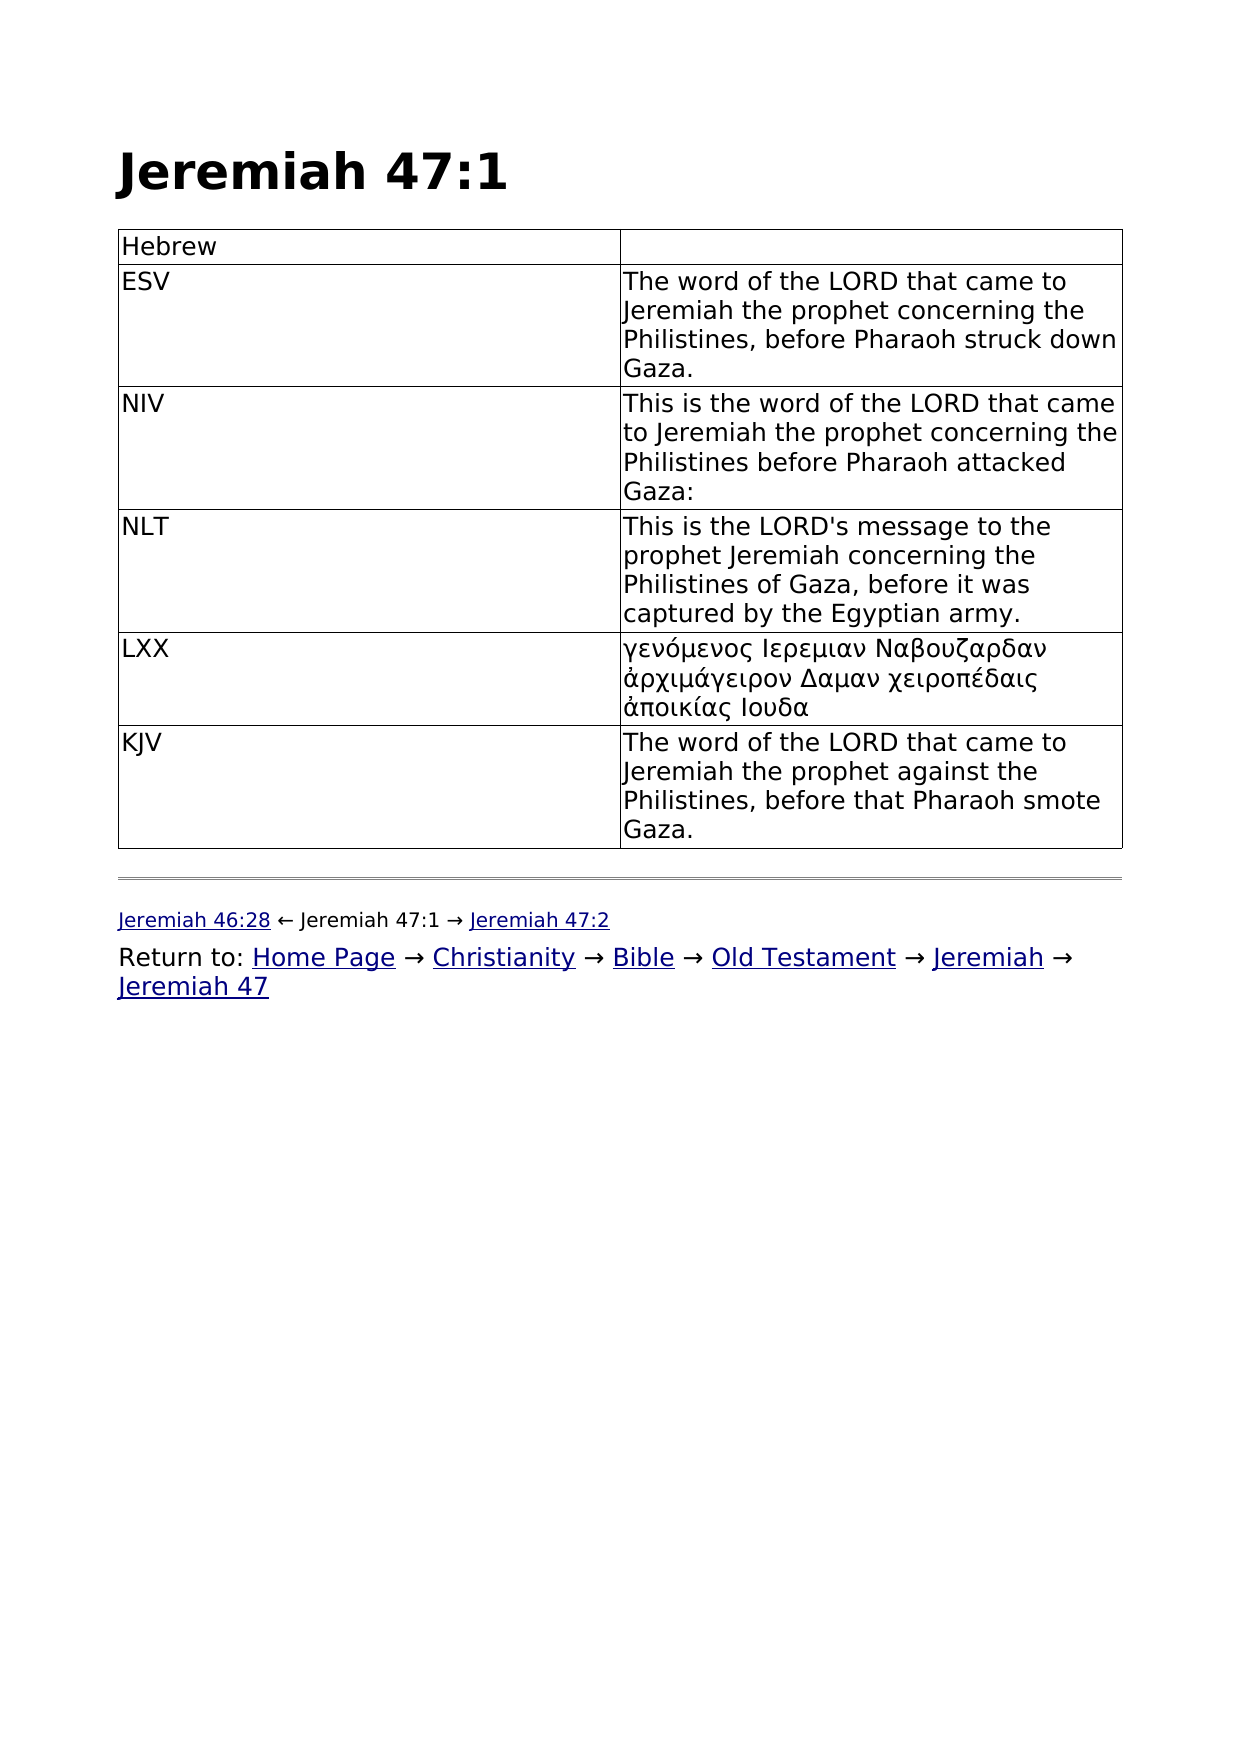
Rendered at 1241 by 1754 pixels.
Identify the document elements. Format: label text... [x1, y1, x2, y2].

table_cell The word of the LORD that came to Jeremiah the prophet against the Philistines, before that Pharaoh smote Gaza. [621, 726, 1122, 848]
text Jeremiah 46:28 ← Jeremiah 47:1 → Jeremiah 47:2 [118, 909, 1122, 943]
table_cell NLT [119, 510, 620, 632]
table_cell The word of the LORD that came to Jeremiah the prophet concerning the Philistines, before Pharaoh struck down Gaza. [621, 265, 1122, 386]
text Return to: Home Page → Christianity → Bible → Old Testament → Jeremiah → Jeremiah 47 [118, 943, 1122, 1001]
subtitle Jeremiah 47:1 [118, 143, 1122, 201]
table_header [621, 230, 1122, 264]
table_cell ESV [119, 265, 620, 386]
table_cell LXX [119, 633, 620, 725]
table_cell NIV [119, 387, 620, 509]
table_cell This is the LORD's message to the prophet Jeremiah concerning the Philistines of Gaza, before it was captured by the Egyptian army. [621, 510, 1122, 632]
table_cell This is the word of the LORD that came to Jeremiah the prophet concerning the Philistines before Pharaoh attacked Gaza: [621, 387, 1122, 509]
table_cell γενόμενος Ιερεμιαν Ναβουζαρδαν ἀρχιμάγειρον Δαμαν χειροπέδαις ἀποικίας Ιουδα [621, 633, 1122, 725]
table_header Hebrew [119, 230, 620, 264]
table_cell KJV [119, 726, 620, 848]
